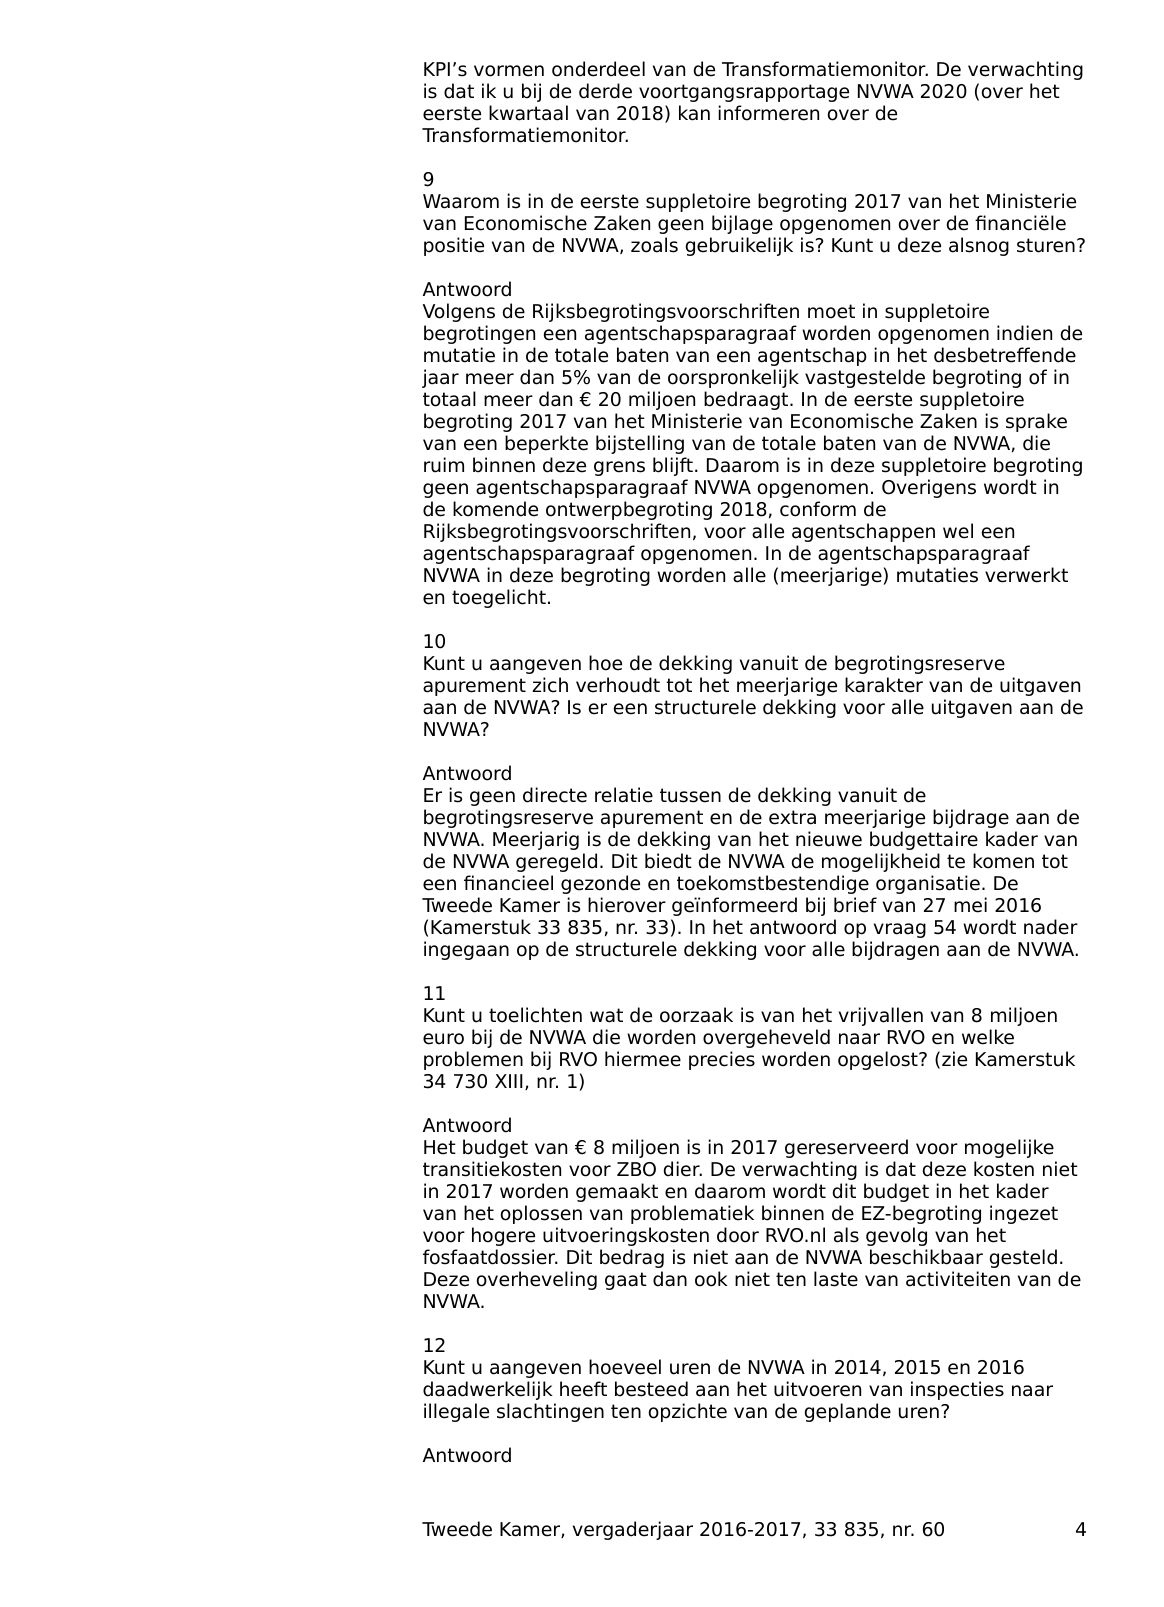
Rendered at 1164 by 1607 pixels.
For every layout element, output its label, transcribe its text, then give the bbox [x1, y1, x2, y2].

text Kunt u aangeven hoe de dekking vanuit de begrotingsreserve apurement zich verhoudt tot het meerjarige karakter van de uitgaven aan de NVWA? Is er een structurele dekking voor alle uitgaven aan de NVWA? [422, 653, 1087, 741]
text Volgens de Rijksbegrotingsvoorschriften moet in suppletoire begrotingen een agentschapsparagraaf worden opgenomen indien de mutatie in de totale baten van een agentschap in het desbetreffende jaar meer dan 5% van de oorspronkelijk vastgestelde begroting of in totaal meer dan € 20 miljoen bedraagt. In de eerste suppletoire begroting 2017 van het Ministerie van Economische Zaken is sprake van een beperkte bijstelling van de totale baten van de NVWA, die ruim binnen deze grens blijft. Daarom is in deze suppletoire begroting geen agentschapsparagraaf NVWA opgenomen. Overigens wordt in de komende ontwerpbegroting 2018, conform de Rijksbegrotingsvoorschriften, voor alle agentschappen wel een agentschapsparagraaf opgenomen. In de agentschapsparagraaf NVWA in deze begroting worden alle (meerjarige) mutaties verwerkt en toegelicht. [422, 301, 1087, 609]
text Antwoord [422, 1115, 1087, 1137]
text Er is geen directe relatie tussen de dekking vanuit de begrotingsreserve apurement en de extra meerjarige bijdrage aan de NVWA. Meerjarig is de dekking van het nieuwe budgettaire kader van de NVWA geregeld. Dit biedt de NVWA de mogelijkheid te komen tot een financieel gezonde en toekomstbestendige organisatie. De Tweede Kamer is hierover geïnformeerd bij brief van 27 mei 2016 (Kamerstuk 33 835, nr. 33). In het antwoord op vraag 54 wordt nader ingegaan op de structurele dekking voor alle bijdragen aan de NVWA. [422, 785, 1087, 961]
text Het budget van € 8 miljoen is in 2017 gereserveerd voor mogelijke transitiekosten voor ZBO dier. De verwachting is dat deze kosten niet in 2017 worden gemaakt en daarom wordt dit budget in het kader van het oplossen van problematiek binnen de EZ-begroting ingezet voor hogere uitvoeringskosten door RVO.nl als gevolg van het fosfaatdossier. Dit bedrag is niet aan de NVWA beschikbaar gesteld. Deze overheveling gaat dan ook niet ten laste van activiteiten van de NVWA. [422, 1137, 1087, 1313]
text KPI’s vormen onderdeel van de Transformatiemonitor. De verwachting is dat ik u bij de derde voortgangsrapportage NVWA 2020 (over het eerste kwartaal van 2018) kan informeren over de Transformatiemonitor. [422, 59, 1087, 147]
text 9 [422, 169, 1087, 191]
text Waarom is in de eerste suppletoire begroting 2017 van het Ministerie van Economische Zaken geen bijlage opgenomen over de financiële positie van de NVWA, zoals gebruikelijk is? Kunt u deze alsnog sturen? [422, 191, 1087, 257]
text 10 [422, 631, 1087, 653]
text Kunt u toelichten wat de oorzaak is van het vrijvallen van 8 miljoen euro bij de NVWA die worden overgeheveld naar RVO en welke problemen bij RVO hiermee precies worden opgelost? (zie Kamerstuk 34 730 XIII, nr. 1) [422, 1005, 1087, 1093]
text Antwoord [422, 763, 1087, 785]
text Kunt u aangeven hoeveel uren de NVWA in 2014, 2015 en 2016 daadwerkelijk heeft besteed aan het uitvoeren van inspecties naar illegale slachtingen ten opzichte van de geplande uren? [422, 1357, 1087, 1423]
text 11 [422, 983, 1087, 1005]
text Antwoord [422, 279, 1087, 301]
text Antwoord [422, 1445, 1087, 1467]
text 12 [422, 1335, 1087, 1357]
